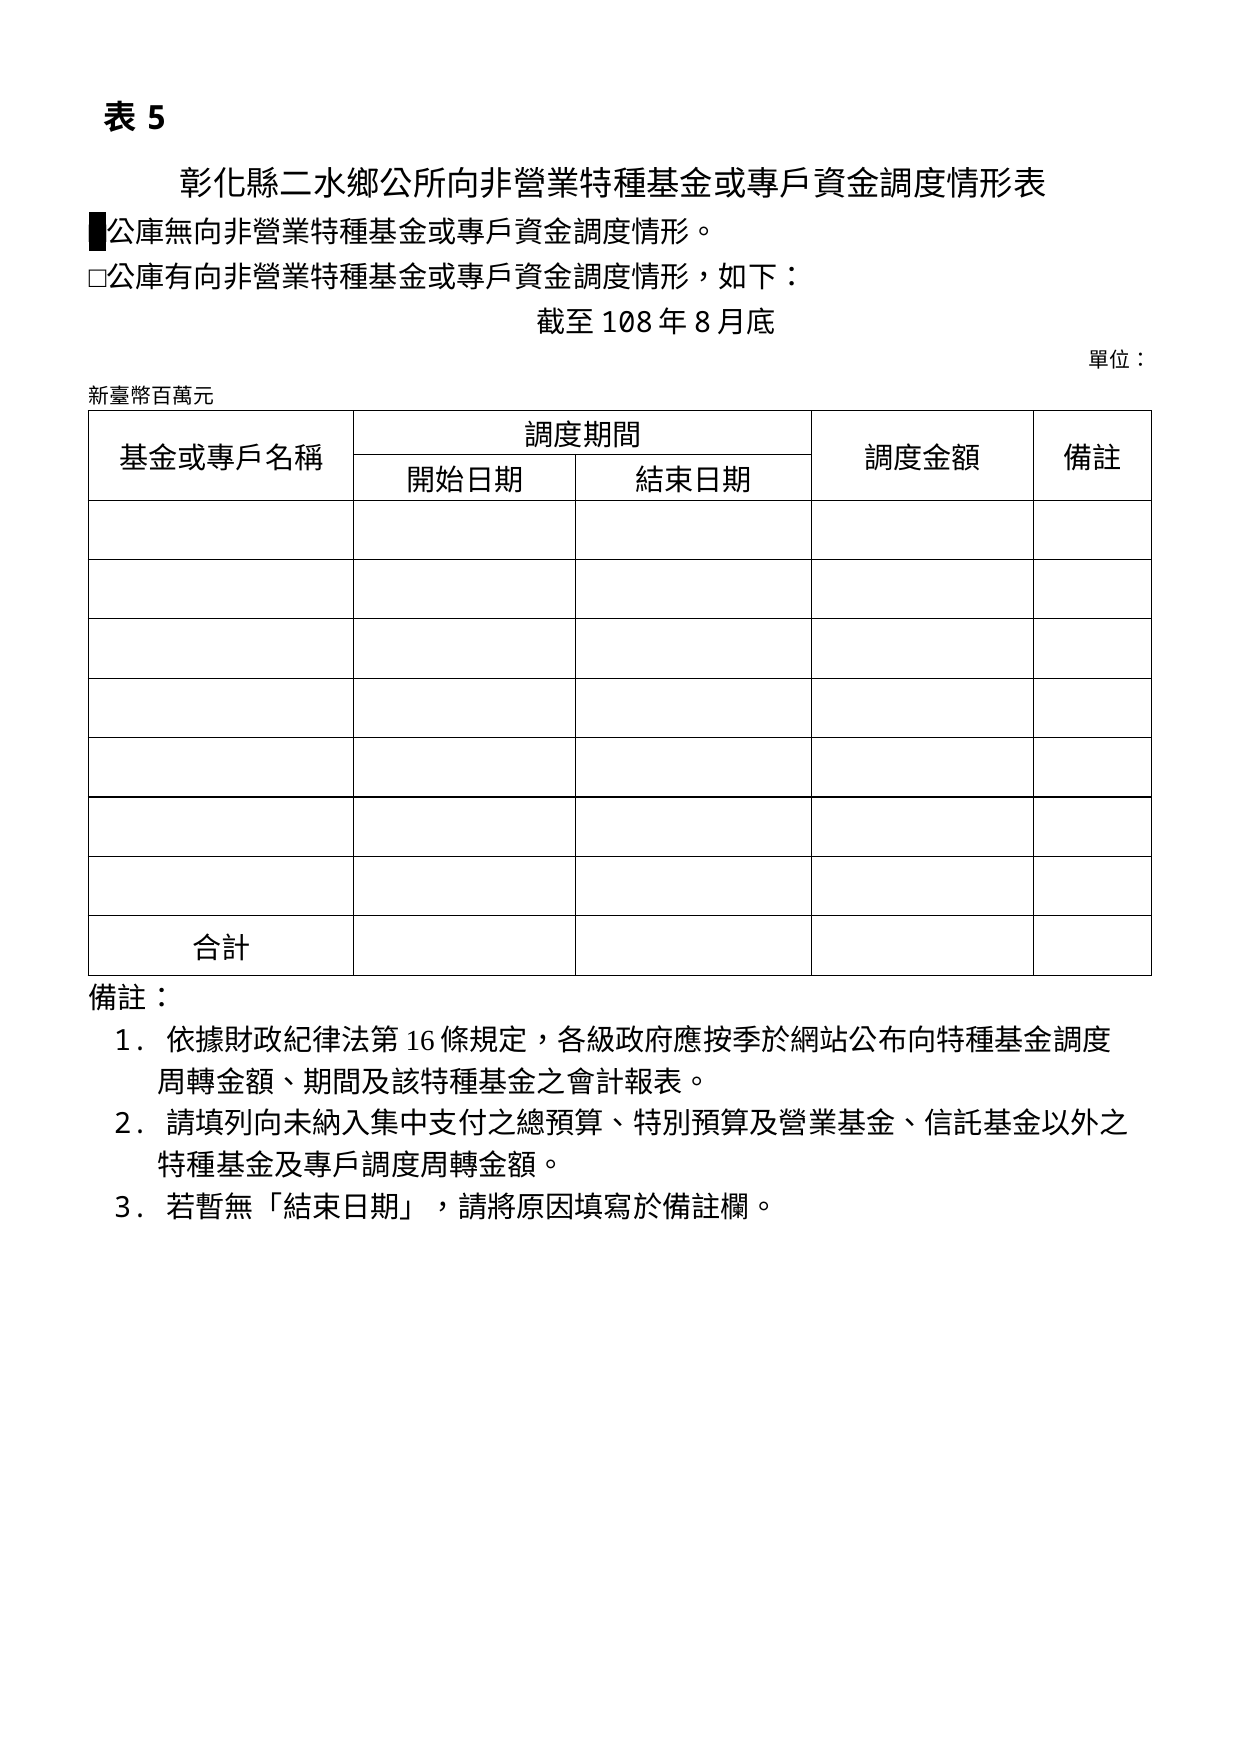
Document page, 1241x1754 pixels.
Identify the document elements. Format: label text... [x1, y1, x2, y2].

table_cell [812, 857, 1033, 915]
text □公庫有向非營業特種基金或專戶資金調度情形，如下： [89, 259, 1137, 295]
table_cell [89, 560, 353, 618]
table_cell [576, 857, 811, 915]
text 彰化縣二水鄉公所向非營業特種基金或專戶資金調度情形表 [89, 162, 1137, 204]
table_cell 結束日期 [576, 455, 811, 499]
table_cell [354, 916, 575, 974]
table_cell [89, 857, 353, 915]
table_cell 合計 [89, 916, 353, 974]
text 3. 若暫無「結束日期」，請將原因填寫於備註欄。 [114, 1184, 1137, 1226]
text □公庫無向非營業特種基金或專戶資金調度情形。 [89, 214, 1137, 250]
table_cell [576, 798, 811, 856]
table_cell [1034, 679, 1151, 737]
table_cell [354, 857, 575, 915]
table_cell [576, 679, 811, 737]
text 單位：新臺幣百萬元 [89, 339, 1137, 410]
table_cell [1034, 857, 1151, 915]
table_cell [354, 560, 575, 618]
table_cell [354, 501, 575, 559]
table_cell [89, 619, 353, 678]
table_header 調度期間 [354, 411, 811, 454]
table_cell [1034, 501, 1151, 559]
text 備註： [88, 976, 1137, 1017]
table_cell [1034, 738, 1151, 796]
table_cell [812, 501, 1033, 559]
table_cell [1034, 619, 1151, 678]
table_header 備註 [1034, 411, 1151, 499]
text 截至108年8月底 [89, 304, 1137, 339]
table_cell [576, 738, 811, 796]
table_cell 開始日期 [354, 455, 575, 499]
table_header 調度金額 [812, 411, 1033, 499]
table_cell [89, 738, 353, 796]
table_cell [89, 679, 353, 737]
table_cell [89, 501, 353, 559]
text 2. 請填列向未納入集中支付之總預算、特別預算及營業基金、信託基金以外之特種基金及專戶調度周轉金額。 [114, 1101, 1137, 1184]
table_cell [354, 619, 575, 678]
table_cell [812, 738, 1033, 796]
table_cell [354, 798, 575, 856]
table_cell [812, 916, 1033, 974]
table_cell [812, 619, 1033, 678]
table_cell [354, 738, 575, 796]
table_cell [812, 798, 1033, 856]
table_cell [576, 619, 811, 678]
table_cell [576, 560, 811, 618]
table_cell [812, 679, 1033, 737]
text 1. 依據財政紀律法第16條規定，各級政府應按季於網站公布向特種基金調度周轉金額、期間及該特種基金之會計報表。 [114, 1017, 1137, 1101]
table_cell [1034, 916, 1151, 974]
table_cell [576, 501, 811, 559]
table_cell [1034, 798, 1151, 856]
table_cell [576, 916, 811, 974]
table_cell [89, 798, 353, 856]
table_cell [354, 679, 575, 737]
table_header 基金或專戶名稱 [89, 411, 353, 499]
table_cell [1034, 560, 1151, 618]
table_cell [812, 560, 1033, 618]
